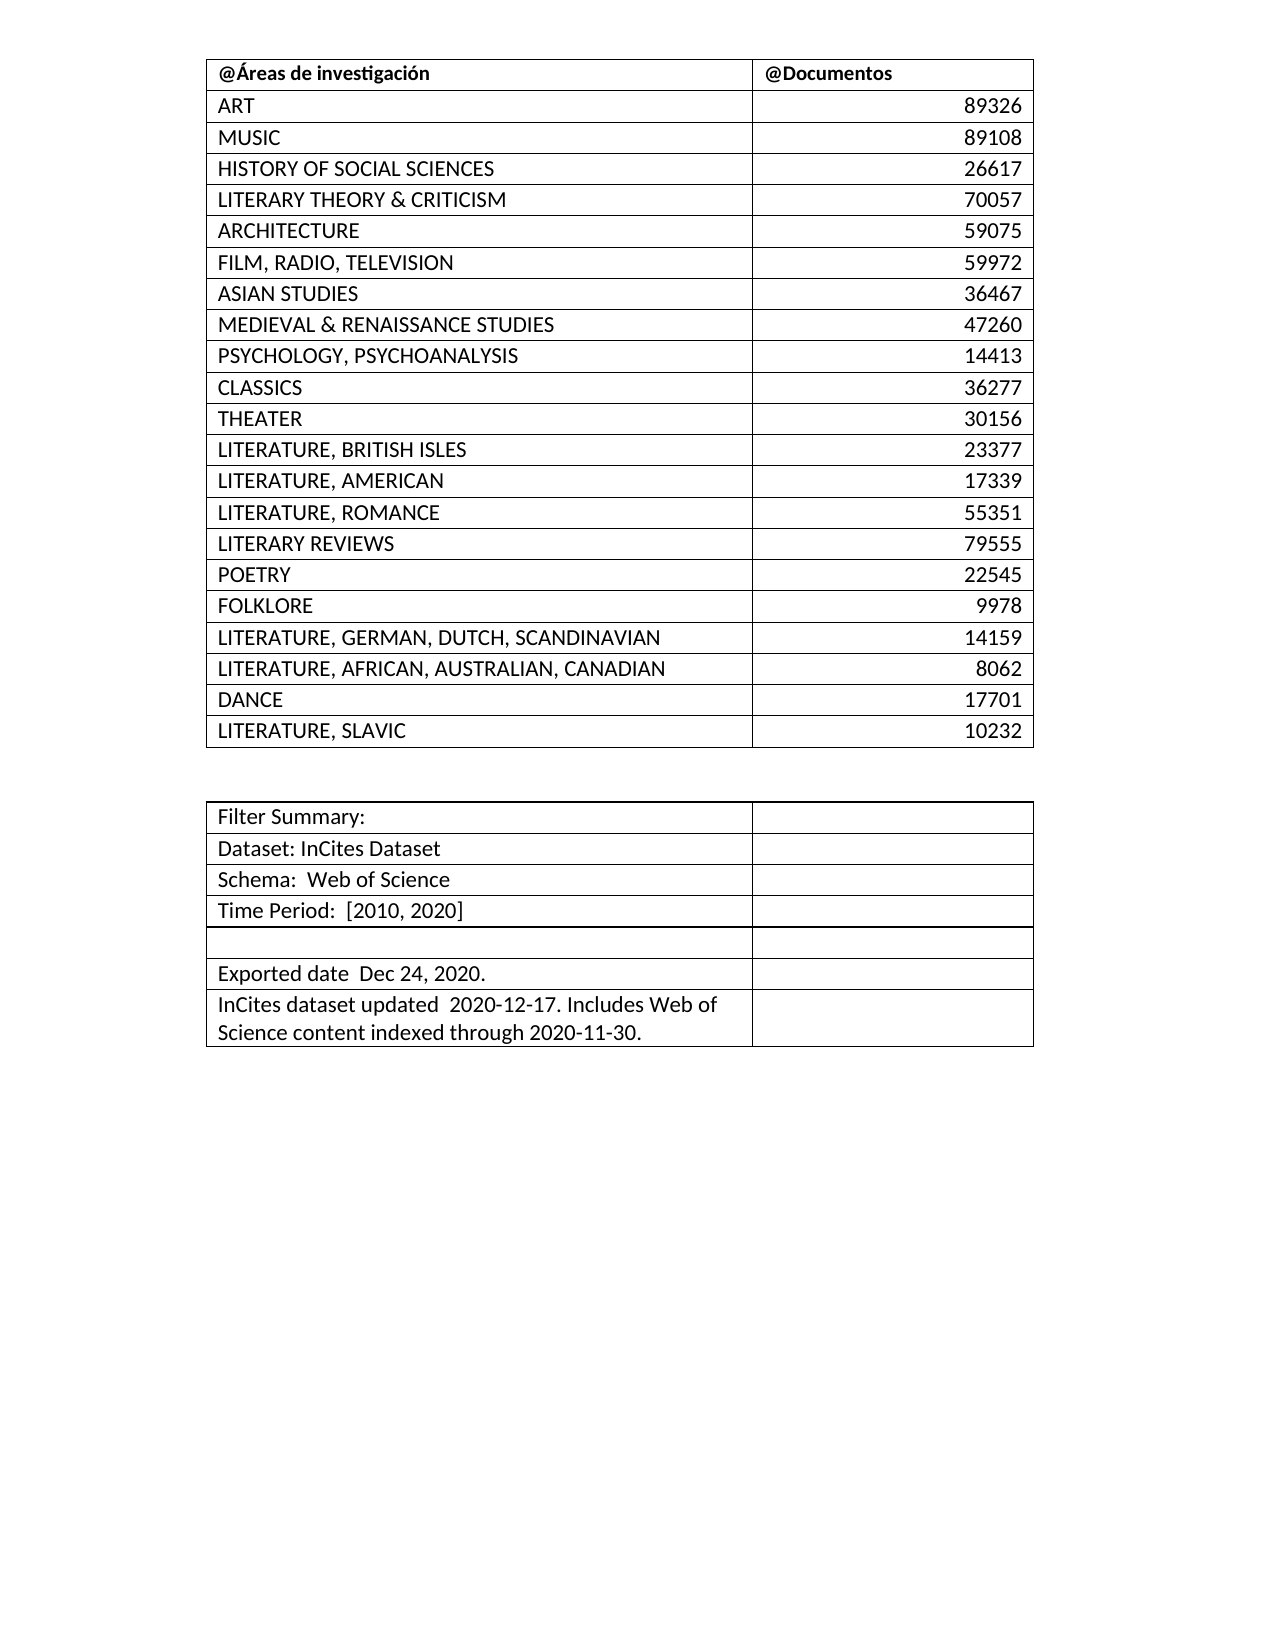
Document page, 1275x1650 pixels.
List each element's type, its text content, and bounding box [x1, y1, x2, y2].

table_cell [753, 896, 1033, 926]
table_cell FILM, RADIO, TELEVISION [207, 248, 752, 278]
table_cell 89326 [753, 91, 1033, 122]
table_cell LITERATURE, BRITISH ISLES [207, 435, 752, 465]
table_cell LITERATURE, GERMAN, DUTCH, SCANDINAVIAN [207, 623, 752, 653]
table_cell 30156 [753, 404, 1033, 434]
table_cell DANCE [207, 685, 752, 715]
table_cell 59075 [753, 216, 1033, 247]
table_cell Schema: Web of Science [207, 865, 752, 895]
table_cell ART [207, 91, 752, 122]
table_cell MUSIC [207, 123, 752, 153]
table_cell LITERATURE, ROMANCE [207, 498, 752, 528]
table_cell LITERARY REVIEWS [207, 529, 752, 559]
table_cell 23377 [753, 435, 1033, 465]
table_cell 22545 [753, 560, 1033, 590]
table_cell 10232 [753, 716, 1033, 747]
table_cell 59972 [753, 248, 1033, 278]
table_header @Documentos [753, 60, 1033, 90]
table_cell LITERATURE, AMERICAN [207, 466, 752, 497]
table_cell 36467 [753, 279, 1033, 309]
table_cell POETRY [207, 560, 752, 590]
table_header @Áreas de investigación [207, 60, 752, 90]
table_cell ASIAN STUDIES [207, 279, 752, 309]
table_cell Exported date Dec 24, 2020. [207, 959, 752, 989]
table_cell 36277 [753, 373, 1033, 403]
table_cell [753, 865, 1033, 895]
table_cell 17339 [753, 466, 1033, 497]
table_cell HISTORY OF SOCIAL SCIENCES [207, 154, 752, 184]
table_cell FOLKLORE [207, 591, 752, 622]
table_cell 79555 [753, 529, 1033, 559]
table_cell LITERATURE, AFRICAN, AUSTRALIAN, CANADIAN [207, 654, 752, 684]
table_cell InCites dataset updated 2020-12-17. Includes Web of Science content indexed through 2020-11-30. [207, 990, 752, 1046]
table_cell Time Period: [2010, 2020] [207, 896, 752, 926]
table_cell [753, 959, 1033, 989]
table_cell MEDIEVAL & RENAISSANCE STUDIES [207, 310, 752, 340]
table_cell [753, 834, 1033, 864]
table_cell 55351 [753, 498, 1033, 528]
table_header [753, 803, 1033, 833]
table_cell CLASSICS [207, 373, 752, 403]
table_cell 14413 [753, 341, 1033, 372]
table_cell THEATER [207, 404, 752, 434]
table_cell [753, 928, 1033, 958]
table_cell PSYCHOLOGY, PSYCHOANALYSIS [207, 341, 752, 372]
table_cell Dataset: InCites Dataset [207, 834, 752, 864]
table_cell LITERARY THEORY & CRITICISM [207, 185, 752, 215]
table_cell 9978 [753, 591, 1033, 622]
table_cell 47260 [753, 310, 1033, 340]
table_cell ARCHITECTURE [207, 216, 752, 247]
table_cell 26617 [753, 154, 1033, 184]
table_cell 89108 [753, 123, 1033, 153]
table_cell 8062 [753, 654, 1033, 684]
table_cell 70057 [753, 185, 1033, 215]
table_cell [207, 928, 752, 958]
table_header Filter Summary: [207, 803, 752, 833]
table_cell 14159 [753, 623, 1033, 653]
table_cell 17701 [753, 685, 1033, 715]
table_cell LITERATURE, SLAVIC [207, 716, 752, 747]
table_cell [753, 990, 1033, 1046]
